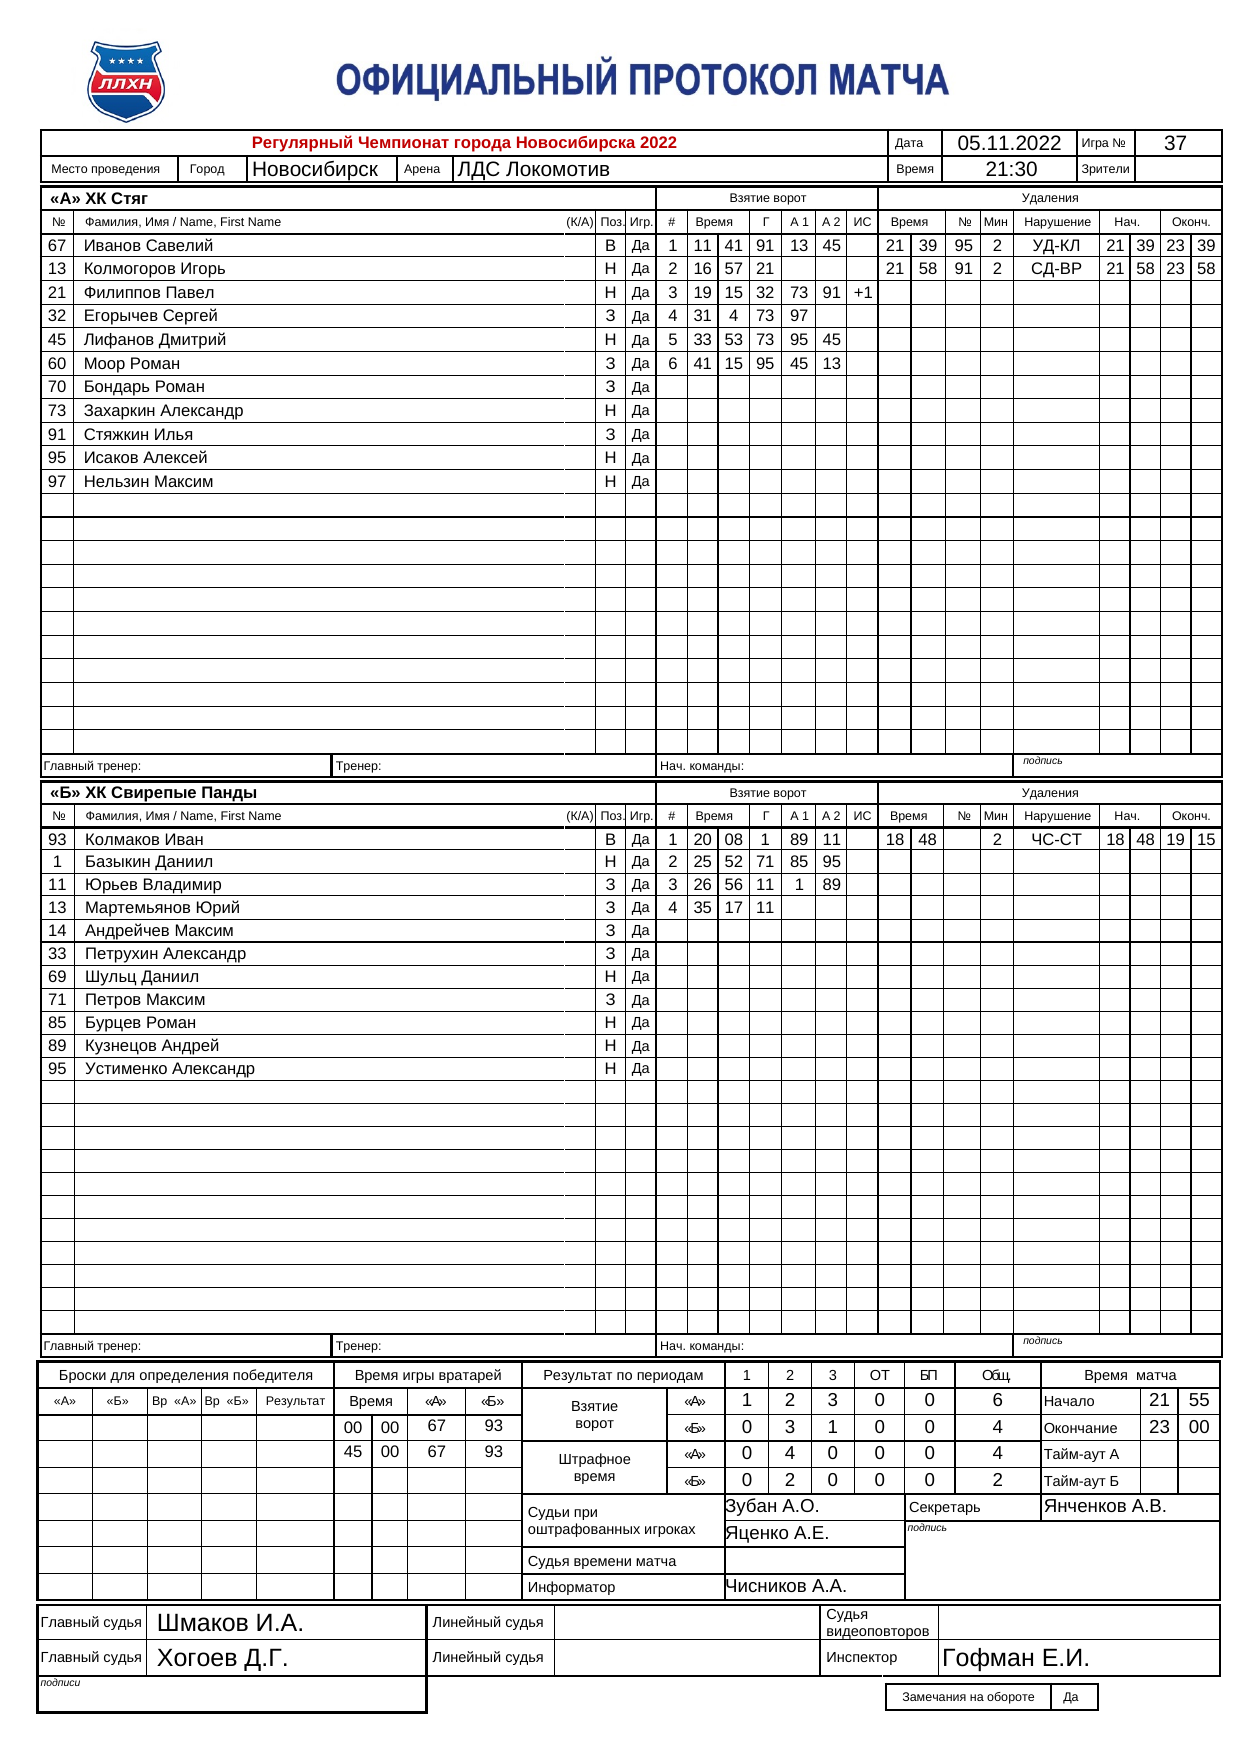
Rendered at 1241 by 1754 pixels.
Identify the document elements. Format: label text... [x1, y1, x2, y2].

table_cell [719, 1242, 749, 1264]
table_cell [596, 1196, 625, 1218]
table_cell [944, 1311, 980, 1333]
table_cell [847, 1242, 877, 1264]
table_cell [879, 1081, 910, 1103]
table_cell [816, 659, 846, 682]
table_cell [1131, 1150, 1160, 1172]
table_cell [565, 470, 595, 493]
table_cell [42, 730, 73, 753]
table_cell [74, 683, 564, 706]
table_cell 41 [688, 352, 717, 374]
table_cell [847, 612, 877, 634]
table_cell [1100, 730, 1129, 753]
table_cell [1100, 1196, 1129, 1218]
table_cell [1192, 352, 1221, 374]
table_cell [657, 541, 687, 564]
table_cell [565, 1265, 595, 1287]
table_cell 95 [816, 850, 846, 872]
table_cell [981, 612, 1013, 634]
table_cell Зрители [1078, 157, 1134, 181]
table_cell [816, 1150, 846, 1172]
table_cell [688, 1150, 717, 1172]
table_cell [596, 494, 625, 516]
table_cell [879, 1173, 910, 1195]
table_cell [1131, 494, 1160, 516]
table_cell [596, 1242, 625, 1264]
table_cell (К/А) [565, 805, 595, 826]
table_cell Мин [981, 211, 1013, 233]
table_cell Тайм-аут А [1042, 1441, 1140, 1467]
table_cell 93 [42, 829, 74, 849]
table_cell [912, 541, 945, 564]
table_cell [1014, 1242, 1099, 1264]
table_cell [1192, 423, 1221, 445]
table_cell 39 [1131, 235, 1160, 256]
table_cell [1014, 281, 1099, 303]
table_cell 14 [42, 920, 74, 941]
table_cell 25 [688, 850, 717, 872]
table_cell [912, 352, 945, 374]
table_cell [879, 989, 910, 1011]
table_cell 0 [812, 1468, 854, 1493]
table_cell Да [626, 305, 655, 327]
table_cell [1161, 966, 1190, 987]
table_cell [1014, 1265, 1099, 1287]
table_cell [1014, 588, 1099, 611]
table_cell [688, 446, 717, 469]
table_cell [1192, 281, 1221, 303]
table_cell Юрьев Владимир [75, 874, 564, 895]
table_cell [912, 683, 945, 706]
table_cell 21 [879, 257, 910, 280]
table_header Замечания на обороте [887, 1685, 1050, 1709]
table_cell [565, 446, 595, 469]
table_cell [626, 1288, 655, 1310]
table_cell [879, 659, 910, 682]
table_cell [42, 1311, 74, 1333]
table_cell [565, 636, 595, 658]
table_cell Да [626, 376, 655, 398]
table_cell [75, 1081, 564, 1103]
table_cell [816, 989, 846, 1011]
table_cell [466, 1494, 521, 1520]
table_cell [1131, 446, 1160, 469]
table_cell [847, 1012, 877, 1033]
table_cell +1 [847, 281, 877, 303]
table_cell [782, 494, 815, 516]
table_cell [719, 707, 749, 729]
table_cell [944, 1242, 980, 1264]
table_cell [688, 920, 717, 941]
table_cell [981, 399, 1013, 422]
table_cell [1014, 636, 1099, 658]
table_header «А» ХК Стяг [42, 188, 655, 209]
table_cell [816, 920, 846, 941]
table_cell [596, 612, 625, 634]
table_cell [912, 1058, 943, 1079]
table_cell 4 [657, 305, 687, 327]
table_cell Г [750, 211, 781, 233]
table_cell Место проведения [42, 157, 177, 181]
table_cell Моор Роман [74, 352, 564, 374]
table_cell [912, 1311, 943, 1333]
table_cell 45 [335, 1441, 371, 1467]
table_cell [657, 423, 687, 445]
table_cell [565, 588, 595, 611]
table_cell [816, 1058, 846, 1079]
table_cell [626, 494, 655, 516]
table_cell [1192, 1104, 1221, 1126]
table_cell 3 [657, 874, 687, 895]
table_cell [1100, 446, 1129, 469]
table_cell [879, 1150, 910, 1172]
table_cell [1161, 1127, 1190, 1149]
table_cell [847, 683, 877, 706]
table_header Удаления [879, 783, 1221, 803]
table_cell [981, 1196, 1013, 1218]
table_cell [719, 659, 749, 682]
table_cell [1161, 352, 1190, 374]
table_cell [847, 1196, 877, 1218]
table_cell [879, 850, 910, 872]
table_cell Да [626, 989, 655, 1011]
table_cell Поз. [596, 805, 625, 826]
table_cell [1192, 1058, 1221, 1079]
table_cell 69 [42, 966, 74, 987]
table_cell [1014, 920, 1099, 941]
table_cell [688, 1196, 717, 1218]
table_cell [1100, 1081, 1129, 1103]
table_cell [1161, 494, 1190, 516]
table_cell 73 [42, 399, 73, 422]
table_cell 33 [688, 328, 717, 351]
table_cell [1161, 707, 1190, 729]
table_cell [565, 707, 595, 729]
table_cell [565, 1058, 595, 1079]
table_cell [1192, 850, 1221, 872]
table_cell [1192, 874, 1221, 895]
table_cell [1131, 943, 1160, 964]
table_cell [816, 707, 846, 729]
table_cell 1 [42, 850, 74, 872]
table_cell Н [596, 966, 625, 987]
table_cell [1014, 896, 1099, 918]
table_cell [1014, 518, 1099, 540]
table_cell [688, 707, 717, 729]
table_cell 2 [657, 850, 687, 872]
table_cell 73 [782, 281, 815, 303]
table_cell [688, 659, 717, 682]
table_cell [596, 1288, 625, 1310]
table_cell [74, 659, 564, 682]
table_cell [782, 920, 815, 941]
table_cell [750, 1196, 781, 1218]
table_cell [688, 730, 717, 753]
table_cell [1161, 328, 1190, 351]
table_cell Время [879, 211, 945, 233]
table_cell [816, 257, 846, 280]
table_cell [335, 1494, 371, 1520]
table_cell Оконч. [1161, 211, 1221, 233]
table_cell [782, 1265, 815, 1287]
table_cell [688, 541, 717, 564]
table_cell Бурцев Роман [75, 1012, 564, 1033]
table_cell [688, 943, 717, 964]
table_cell [657, 1173, 687, 1195]
table_cell [750, 1288, 781, 1310]
table_cell 20 [688, 829, 717, 849]
table_cell Захаркин Александр [74, 399, 564, 422]
table_cell [202, 1521, 256, 1546]
table_cell [816, 588, 846, 611]
table_header БП [905, 1363, 954, 1387]
table_cell [657, 1150, 687, 1172]
table_cell [42, 659, 73, 682]
table_cell [946, 588, 980, 611]
table_cell [93, 1494, 147, 1520]
table_cell Иванов Савелий [74, 235, 564, 256]
table_cell 0 [905, 1389, 954, 1413]
table_cell 13 [782, 235, 815, 256]
table_cell [1100, 966, 1129, 987]
table_cell 32 [750, 281, 781, 303]
table_cell [847, 1150, 877, 1172]
table_cell 13 [816, 352, 846, 374]
table_cell [782, 707, 815, 729]
table_cell [1131, 612, 1160, 634]
table_cell [1192, 1150, 1221, 1172]
table_cell [847, 328, 877, 351]
table_cell Судья видеоповторов [821, 1606, 938, 1639]
table_cell [1131, 683, 1160, 706]
table_cell [719, 423, 749, 445]
table_cell [626, 1242, 655, 1264]
table_cell [1161, 565, 1190, 587]
table_cell [816, 612, 846, 634]
table_cell [816, 1242, 846, 1264]
table_cell [981, 1081, 1013, 1103]
table_cell [912, 1196, 943, 1218]
table_cell [565, 1035, 595, 1057]
table_cell [1014, 446, 1099, 469]
table_cell 18 [879, 829, 910, 849]
table_cell «Б » [466, 1389, 521, 1413]
table_header Результат по периодам [523, 1363, 724, 1387]
table_cell [1014, 1081, 1099, 1103]
table_cell [879, 707, 910, 729]
table_cell [719, 494, 749, 516]
table_cell [1161, 1104, 1190, 1126]
table_cell [879, 1288, 910, 1310]
table_cell [750, 1219, 781, 1241]
table_cell [981, 1058, 1013, 1079]
table_cell [912, 1242, 943, 1264]
table_cell [847, 399, 877, 422]
table_cell [816, 446, 846, 469]
table_cell [596, 1219, 625, 1241]
table_cell [202, 1547, 256, 1573]
table_cell [93, 1416, 147, 1440]
table_cell [596, 518, 625, 540]
table_cell [565, 1311, 595, 1333]
table_cell [1100, 1311, 1129, 1333]
table_cell [657, 1265, 687, 1287]
table_cell [42, 1104, 74, 1126]
table_cell Линейный судья [428, 1606, 554, 1639]
table_cell [847, 943, 877, 964]
table_cell [1161, 1035, 1190, 1057]
table_cell [565, 1127, 595, 1149]
table_cell Нельзин Максим [74, 470, 564, 493]
table_cell [719, 989, 749, 1011]
table_cell [879, 470, 910, 493]
table_header Общ. [956, 1363, 1040, 1387]
table_cell [626, 683, 655, 706]
table_cell [912, 1173, 943, 1195]
table_cell [1192, 399, 1221, 422]
table_cell [657, 1058, 687, 1079]
table_cell [1161, 659, 1190, 682]
table_cell 00 [1179, 1415, 1219, 1440]
table_cell [847, 730, 877, 753]
table_cell [1100, 281, 1129, 303]
table_cell 4 [956, 1442, 1040, 1467]
table_cell [750, 1104, 781, 1126]
table_cell Взятие ворот [523, 1389, 666, 1440]
table_cell [912, 1265, 943, 1287]
table_cell [1131, 1081, 1160, 1103]
table_cell [657, 1127, 687, 1149]
table_cell [1192, 636, 1221, 658]
table_cell [946, 707, 980, 729]
table_cell [719, 730, 749, 753]
table_cell [1100, 376, 1129, 398]
table_cell [719, 683, 749, 706]
table_cell [75, 1173, 564, 1195]
table_cell Колмаков Иван [75, 829, 564, 849]
table_cell [688, 966, 717, 987]
table_cell [981, 541, 1013, 564]
table_cell [565, 874, 595, 895]
table_cell [1014, 1150, 1099, 1172]
table_cell 0 [855, 1442, 904, 1467]
table_cell [847, 966, 877, 987]
table_cell [1192, 1012, 1221, 1033]
table_cell [1192, 446, 1221, 469]
table_cell [981, 352, 1013, 374]
table_cell [1192, 966, 1221, 987]
table_cell [596, 636, 625, 658]
table_cell [565, 1081, 595, 1103]
table_cell 0 [905, 1442, 954, 1467]
table_cell [879, 518, 910, 540]
table_cell 0 [905, 1468, 954, 1493]
table_cell [750, 1242, 781, 1264]
table_cell [946, 683, 980, 706]
table_cell 0 [855, 1415, 904, 1440]
table_cell [879, 541, 910, 564]
table_cell 2 [981, 235, 1013, 256]
table_cell [847, 518, 877, 540]
table_cell [373, 1574, 407, 1599]
table_cell Да [626, 1058, 655, 1079]
table_cell [1136, 157, 1221, 181]
table_cell [1161, 1150, 1190, 1172]
table_cell Андрейчев Максим [75, 920, 564, 941]
table_cell [847, 896, 877, 918]
table_cell [816, 1196, 846, 1218]
table_cell [1161, 588, 1190, 611]
table_cell [782, 399, 815, 422]
table_cell Нач. команды: [657, 1335, 1012, 1356]
table_cell [944, 896, 980, 918]
table_cell 58 [912, 257, 945, 280]
table_cell [912, 850, 943, 872]
table_cell [750, 470, 781, 493]
table_cell [565, 896, 595, 918]
table_cell 21 [1100, 235, 1129, 256]
table_cell [75, 1150, 564, 1172]
table_cell [816, 470, 846, 493]
table_cell [1131, 565, 1160, 587]
table_cell [1100, 588, 1129, 611]
table_cell [1161, 730, 1190, 753]
table_cell [879, 1035, 910, 1057]
table_cell Хогоев Д.Г. [147, 1640, 425, 1675]
table_cell [596, 683, 625, 706]
table_cell [688, 1242, 717, 1264]
table_cell [1179, 1441, 1219, 1467]
table_cell [1100, 565, 1129, 587]
table_cell Тренер: [333, 755, 655, 776]
table_cell [981, 874, 1013, 895]
table_cell [1100, 1219, 1129, 1241]
table_cell [1161, 1081, 1190, 1103]
table_cell [847, 989, 877, 1011]
table_cell Арена [398, 157, 452, 181]
table_cell [719, 636, 749, 658]
table_cell [719, 1265, 749, 1287]
table_cell [1014, 1219, 1099, 1241]
table_cell № [42, 805, 74, 826]
table_cell [596, 1311, 625, 1333]
table_cell [719, 541, 749, 564]
table_cell [782, 1196, 815, 1218]
table_cell [782, 1058, 815, 1079]
table_cell [981, 518, 1013, 540]
table_cell [912, 565, 945, 587]
table_cell Да [626, 281, 655, 303]
table_cell [912, 423, 945, 445]
table_cell [1099, 1682, 1220, 1711]
table_cell [944, 1058, 980, 1079]
table_cell Н [596, 257, 625, 280]
table_cell [1131, 281, 1160, 303]
table_cell [816, 1035, 846, 1057]
table_cell 97 [42, 470, 73, 493]
table_cell [565, 966, 595, 987]
table_cell [1014, 683, 1099, 706]
table_cell [565, 829, 595, 849]
table_cell З [596, 874, 625, 895]
table_cell [1161, 518, 1190, 540]
table_cell [373, 1547, 407, 1573]
table_cell 3 [657, 281, 687, 303]
table_cell [688, 989, 717, 1011]
table_cell [1100, 1242, 1129, 1264]
table_cell [626, 1219, 655, 1241]
table_cell [912, 399, 945, 422]
table_header Удаления [879, 188, 1221, 209]
table_cell [1131, 1219, 1160, 1241]
table_cell 55 [1179, 1389, 1219, 1413]
table_cell [782, 565, 815, 587]
table_cell [816, 565, 846, 587]
table_cell 93 [466, 1416, 521, 1440]
table_cell [1192, 1311, 1221, 1333]
table_header Да [1052, 1685, 1097, 1709]
table_cell [1192, 730, 1221, 753]
table_cell [1161, 305, 1190, 327]
table_cell [879, 1058, 910, 1079]
table_cell [1192, 943, 1221, 964]
table_cell [1014, 1035, 1099, 1057]
table_cell 1 [782, 874, 815, 895]
table_cell Нач. [1100, 805, 1160, 826]
table_cell Н [596, 470, 625, 493]
table_cell [626, 612, 655, 634]
table_cell Н [596, 281, 625, 303]
table_cell [847, 541, 877, 564]
table_cell [657, 1288, 687, 1310]
table_cell [816, 730, 846, 753]
table_cell [1014, 305, 1099, 327]
table_cell [74, 541, 564, 564]
table_cell Окончание [1042, 1415, 1140, 1440]
table_cell [1014, 730, 1099, 753]
table_cell [626, 1196, 655, 1218]
table_cell [847, 565, 877, 587]
table_cell 73 [750, 328, 781, 351]
table_cell Судьи при оштрафованных игроках [523, 1495, 724, 1546]
table_cell [1100, 494, 1129, 516]
table_cell [816, 1288, 846, 1310]
table_cell [847, 636, 877, 658]
table_cell Филиппов Павел [74, 281, 564, 303]
table_cell [373, 1468, 407, 1493]
table_cell 6 [657, 352, 687, 374]
table_cell [148, 1494, 201, 1520]
table_cell УД-КЛ [1014, 235, 1099, 256]
table_cell [719, 1058, 749, 1079]
table_cell [626, 1150, 655, 1172]
table_cell [657, 636, 687, 658]
table_cell [782, 683, 815, 706]
table_cell [93, 1547, 147, 1573]
table_cell [1161, 1242, 1190, 1264]
table_cell [42, 1081, 74, 1103]
table_cell [1179, 1468, 1219, 1493]
table_cell [1161, 989, 1190, 1011]
table_cell «Б» [93, 1389, 147, 1413]
table_cell [1192, 328, 1221, 351]
table_cell 33 [42, 943, 74, 964]
table_cell [565, 1150, 595, 1172]
table_cell [879, 1127, 910, 1149]
table_cell [1192, 1035, 1221, 1057]
table_cell [657, 470, 687, 493]
table_cell [74, 707, 564, 729]
table_cell [912, 1150, 943, 1172]
table_cell № [944, 805, 980, 826]
table_cell [657, 494, 687, 516]
table_cell [657, 707, 687, 729]
table_cell № [946, 211, 980, 233]
table_cell [565, 659, 595, 682]
table_cell [816, 399, 846, 422]
table_cell Да [626, 235, 655, 256]
table_cell [1100, 1058, 1129, 1079]
table_cell 95 [42, 1058, 74, 1079]
table_cell [879, 446, 910, 469]
table_cell [750, 1173, 781, 1195]
table_cell [42, 1127, 74, 1149]
table_cell [202, 1416, 256, 1440]
table_cell [74, 636, 564, 658]
table_cell [912, 707, 945, 729]
table_cell [1131, 1265, 1160, 1287]
table_cell Да [626, 1035, 655, 1057]
table_cell 00 [373, 1416, 407, 1440]
table_cell [42, 518, 73, 540]
table_cell [657, 1311, 687, 1333]
table_cell [719, 1173, 749, 1195]
table_cell [879, 1242, 910, 1264]
table_cell [879, 1196, 910, 1218]
table_cell [1192, 920, 1221, 941]
table_cell [1014, 943, 1099, 964]
table_cell [42, 1288, 74, 1310]
table_cell [847, 588, 877, 611]
table_cell [847, 1104, 877, 1126]
table_cell [944, 966, 980, 987]
table_cell [74, 730, 564, 753]
table_cell [1131, 850, 1160, 872]
table_cell Бондарь Роман [74, 376, 564, 398]
table_cell [408, 1547, 465, 1573]
table_cell [816, 1081, 846, 1103]
table_cell [39, 1441, 92, 1467]
table_cell [981, 470, 1013, 493]
table_cell Шмаков И.А. [147, 1606, 425, 1639]
table_cell Вр «Б» [202, 1389, 256, 1413]
table_cell [1014, 352, 1099, 374]
table_cell [74, 494, 564, 516]
table_cell [626, 636, 655, 658]
table_cell Н [596, 1058, 625, 1079]
table_header 2 [769, 1363, 811, 1387]
table_cell Вр «А» [148, 1389, 201, 1413]
table_cell [847, 494, 877, 516]
table_cell [1192, 1265, 1221, 1287]
table_cell [148, 1547, 201, 1573]
table_cell [981, 943, 1013, 964]
table_cell [912, 659, 945, 682]
table_cell [847, 829, 877, 849]
table_cell [981, 1150, 1013, 1172]
table_cell [626, 707, 655, 729]
table_cell [847, 470, 877, 493]
table_cell [1192, 1173, 1221, 1195]
table_cell [688, 470, 717, 493]
table_cell [719, 470, 749, 493]
table_cell [626, 1081, 655, 1103]
table_cell [750, 518, 781, 540]
table_cell [257, 1441, 333, 1467]
table_header Время игры вратарей [335, 1363, 521, 1387]
table_cell [1161, 281, 1190, 303]
table_cell 1 [812, 1415, 854, 1440]
table_cell Результат [257, 1389, 333, 1413]
table_cell [688, 565, 717, 587]
table_cell подписи [39, 1677, 425, 1711]
table_cell [74, 612, 564, 634]
table_cell [847, 1173, 877, 1195]
table_cell [981, 1012, 1013, 1033]
table_cell подпись [906, 1522, 1219, 1599]
table_cell [1014, 1012, 1099, 1033]
table_cell [750, 446, 781, 469]
table_cell [719, 1035, 749, 1057]
table_cell [565, 1242, 595, 1264]
table_cell [626, 659, 655, 682]
table_cell [981, 565, 1013, 587]
table_cell [981, 446, 1013, 469]
table_cell [981, 896, 1013, 918]
table_cell [1100, 305, 1129, 327]
table_cell Поз. [596, 211, 625, 233]
table_cell Базыкин Даниил [75, 850, 564, 872]
table_cell [912, 1104, 943, 1126]
table_cell [879, 896, 910, 918]
table_cell Да [626, 874, 655, 895]
table_cell [912, 1219, 943, 1241]
table_cell 32 [42, 305, 73, 327]
table_cell 11 [816, 829, 846, 849]
table_cell 19 [688, 281, 717, 303]
table_header Игра № [1078, 131, 1134, 155]
table_cell Колмогоров Игорь [74, 257, 564, 280]
table_cell [981, 850, 1013, 872]
table_cell 21 [1100, 257, 1129, 280]
table_cell [750, 730, 781, 753]
table_cell [816, 1173, 846, 1195]
table_cell [688, 588, 717, 611]
table_cell [981, 659, 1013, 682]
table_cell [912, 966, 943, 987]
table_cell [1100, 874, 1129, 895]
table_cell [1131, 1196, 1160, 1218]
table_cell [816, 966, 846, 987]
table_cell [626, 588, 655, 611]
table_cell [981, 1242, 1013, 1264]
table_cell 23 [1141, 1415, 1177, 1440]
table_cell СД-ВР [1014, 257, 1099, 280]
table_cell [847, 850, 877, 872]
table_cell [1192, 989, 1221, 1011]
table_cell [883, 1677, 1220, 1681]
table_cell [335, 1468, 371, 1493]
table_cell [257, 1494, 333, 1520]
table_cell [981, 281, 1013, 303]
table_header 05.11.2022 [943, 131, 1076, 155]
table_cell Время [688, 805, 749, 826]
table_header 1 [726, 1363, 768, 1387]
table_cell [1141, 1468, 1177, 1493]
table_cell [719, 920, 749, 941]
table_cell 1 [750, 829, 781, 849]
table_cell 2 [769, 1468, 811, 1493]
table_cell 57 [719, 257, 749, 280]
table_cell [596, 707, 625, 729]
table_cell А 1 [782, 805, 815, 826]
table_cell 56 [719, 874, 749, 895]
table_header Взятие ворот [657, 188, 877, 209]
table_cell [93, 1574, 147, 1599]
table_cell [555, 1640, 819, 1675]
table_cell 21:30 [943, 157, 1076, 181]
table_cell [1131, 1242, 1160, 1264]
table_cell подпись [1014, 1335, 1221, 1356]
table_cell [657, 612, 687, 634]
table_cell 4 [657, 896, 687, 918]
table_cell 00 [373, 1441, 407, 1467]
table_cell [782, 1012, 815, 1033]
table_cell [946, 659, 980, 682]
table_cell [946, 565, 980, 587]
table_cell [1100, 1012, 1129, 1033]
table_cell Главный тренер: [42, 1335, 330, 1356]
table_cell [565, 683, 595, 706]
table_cell [1161, 1196, 1190, 1218]
table_cell 0 [855, 1468, 904, 1493]
table_cell [626, 541, 655, 564]
table_cell 26 [688, 874, 717, 895]
table_cell [42, 1242, 74, 1264]
table_cell [626, 1173, 655, 1195]
table_cell [688, 1058, 717, 1079]
table_cell 67 [408, 1441, 465, 1467]
table_cell 2 [956, 1468, 1040, 1493]
table_cell [75, 1288, 564, 1310]
table_cell [42, 1150, 74, 1172]
table_header Взятие ворот [657, 783, 877, 803]
table_cell [42, 683, 73, 706]
table_cell [782, 966, 815, 987]
table_cell [42, 612, 73, 634]
table_cell [565, 541, 595, 564]
table_cell [373, 1521, 407, 1546]
table_cell [946, 518, 980, 540]
table_cell 45 [42, 328, 73, 351]
table_cell [1131, 730, 1160, 753]
table_cell 23 [1161, 257, 1190, 280]
table_cell [816, 541, 846, 564]
table_cell [408, 1468, 465, 1493]
table_cell [944, 1173, 980, 1195]
table_cell [946, 730, 980, 753]
table_cell [912, 470, 945, 493]
table_cell [944, 1196, 980, 1218]
table_cell [565, 328, 595, 351]
table_cell Игр. [626, 211, 655, 233]
table_cell Секретарь [906, 1495, 1040, 1520]
table_cell 70 [42, 376, 73, 398]
table_cell [946, 446, 980, 469]
table_cell [981, 1104, 1013, 1126]
table_cell [1014, 494, 1099, 516]
table_cell 85 [42, 1012, 74, 1033]
table_cell [946, 423, 980, 445]
table_cell [1100, 707, 1129, 729]
table_cell [657, 1081, 687, 1103]
table_cell [847, 659, 877, 682]
table_cell [944, 1219, 980, 1241]
table_cell Мин [981, 805, 1013, 826]
table_cell Да [626, 829, 655, 849]
table_cell [944, 874, 980, 895]
table_cell [688, 683, 717, 706]
table_cell [202, 1441, 256, 1467]
table_cell 08 [719, 829, 749, 849]
table_cell [39, 1494, 92, 1520]
table_cell [1161, 896, 1190, 918]
table_cell Тайм-аут Б [1042, 1468, 1140, 1493]
table_cell Время [889, 157, 941, 181]
table_cell [1014, 328, 1099, 351]
table_cell [981, 989, 1013, 1011]
table_cell [657, 376, 687, 398]
table_cell [944, 850, 980, 872]
table_cell [1014, 376, 1099, 398]
table_cell [719, 943, 749, 964]
table_cell Н [596, 446, 625, 469]
table_cell [257, 1574, 333, 1599]
table_cell 21 [1141, 1389, 1177, 1413]
table_cell Чисников А.А. [726, 1575, 904, 1599]
table_cell [148, 1521, 201, 1546]
table_cell [944, 943, 980, 964]
table_cell [408, 1494, 465, 1520]
table_cell 00 [335, 1416, 371, 1440]
table_cell [75, 1104, 564, 1126]
table_cell # [657, 211, 687, 233]
table_cell [1192, 494, 1221, 516]
table_cell [750, 494, 781, 516]
table_cell [782, 612, 815, 634]
table_cell [39, 1574, 92, 1599]
table_cell [1192, 1242, 1221, 1264]
table_cell [202, 1494, 256, 1520]
table_cell 13 [42, 257, 73, 280]
table_cell 39 [1192, 235, 1221, 256]
table_cell [93, 1468, 147, 1493]
table_cell [555, 1606, 819, 1639]
table_cell З [596, 943, 625, 964]
table_cell [719, 1288, 749, 1310]
table_cell [1100, 1150, 1129, 1172]
table_cell [847, 1219, 877, 1241]
table_cell Город [179, 157, 246, 181]
table_cell [847, 305, 877, 327]
table_cell [1100, 1173, 1129, 1195]
table_cell [39, 1547, 92, 1573]
table_cell Устименко Александр [75, 1058, 564, 1079]
table_cell [912, 588, 945, 611]
table_cell [782, 943, 815, 964]
table_cell 17 [719, 896, 749, 918]
table_cell [782, 636, 815, 658]
table_cell [1100, 541, 1129, 564]
table_cell [1131, 874, 1160, 895]
table_cell [1014, 423, 1099, 445]
table_cell «А» [668, 1442, 724, 1467]
table_cell 89 [782, 829, 815, 849]
table_cell [1131, 896, 1160, 918]
table_cell [1100, 920, 1129, 941]
table_cell В [596, 829, 625, 849]
table_header Дата [889, 131, 941, 155]
table_cell 16 [688, 257, 717, 280]
table_cell Да [626, 943, 655, 964]
table_cell [466, 1521, 521, 1546]
table_cell Да [626, 446, 655, 469]
table_cell [335, 1574, 371, 1599]
table_cell [688, 494, 717, 516]
table_cell [750, 683, 781, 706]
table_cell [1100, 683, 1129, 706]
table_cell [1161, 1058, 1190, 1079]
table_cell 89 [42, 1035, 74, 1057]
table_cell Зубан А.О. [726, 1495, 904, 1520]
table_cell 71 [750, 850, 781, 872]
table_cell [657, 1035, 687, 1057]
table_cell № [42, 211, 73, 233]
table_cell [719, 588, 749, 611]
table_cell [626, 1127, 655, 1149]
table_cell [626, 730, 655, 753]
table_cell 18 [1100, 829, 1129, 849]
table_cell 97 [782, 305, 815, 327]
table_cell [912, 446, 945, 469]
table_cell [657, 989, 687, 1011]
table_cell [981, 494, 1013, 516]
table_cell [1192, 541, 1221, 564]
table_cell [944, 1081, 980, 1103]
table_cell [981, 376, 1013, 398]
table_cell [782, 1104, 815, 1126]
table_cell 45 [816, 235, 846, 256]
table_cell [688, 1265, 717, 1287]
table_cell [1131, 399, 1160, 422]
table_cell [879, 328, 910, 351]
table_cell [1014, 399, 1099, 422]
table_cell 39 [912, 235, 945, 256]
table_cell [202, 1574, 256, 1599]
table_cell 48 [912, 829, 943, 849]
table_cell [1131, 588, 1160, 611]
table_cell Штрафное время [523, 1442, 666, 1493]
table_cell [75, 1219, 564, 1241]
table_cell [1131, 659, 1160, 682]
table_cell Начало [1042, 1389, 1140, 1413]
table_cell 21 [42, 281, 73, 303]
table_cell [946, 376, 980, 398]
table_cell [981, 683, 1013, 706]
table_cell [1100, 1104, 1129, 1126]
table_cell [42, 565, 73, 587]
table_cell [688, 1127, 717, 1149]
table_cell [912, 305, 945, 327]
table_cell [912, 1127, 943, 1149]
table_cell Да [626, 1012, 655, 1033]
table_cell [750, 1265, 781, 1287]
table_cell [688, 1104, 717, 1126]
table_cell [42, 1196, 74, 1218]
table_cell 15 [1192, 829, 1221, 849]
table_cell [1100, 1288, 1129, 1310]
table_cell Яценко А.Е. [726, 1521, 904, 1546]
table_cell [1161, 636, 1190, 658]
table_cell [719, 612, 749, 634]
table_cell В [596, 235, 625, 256]
table_cell Оконч. [1161, 805, 1221, 826]
table_cell [565, 281, 595, 303]
table_cell [816, 1219, 846, 1241]
table_cell [1161, 1173, 1190, 1195]
table_cell 23 [1161, 235, 1190, 256]
table_cell Игр. [626, 805, 655, 826]
table_cell [1100, 943, 1129, 964]
table_cell [657, 1219, 687, 1241]
table_cell Гофман Е.И. [939, 1640, 1219, 1675]
table_cell [912, 1012, 943, 1033]
table_cell [688, 612, 717, 634]
table_cell [879, 588, 910, 611]
table_cell [944, 1104, 980, 1126]
table_cell [750, 636, 781, 658]
table_header Регулярный Чемпионат города Новосибирска 2022 [42, 131, 887, 155]
table_cell [1100, 470, 1129, 493]
table_cell [750, 1081, 781, 1103]
table_cell [1192, 376, 1221, 398]
table_cell [912, 328, 945, 351]
table_cell [912, 518, 945, 540]
table_cell З [596, 376, 625, 398]
table_cell [596, 1265, 625, 1287]
table_cell [782, 1219, 815, 1241]
table_cell [944, 1265, 980, 1287]
table_cell [1131, 305, 1160, 327]
table_cell [466, 1547, 521, 1573]
table_cell [847, 446, 877, 469]
table_cell [565, 1104, 595, 1126]
table_cell [657, 565, 687, 587]
table_cell [565, 1012, 595, 1033]
table_cell [879, 730, 910, 753]
table_cell [1100, 1127, 1129, 1149]
table_cell 21 [879, 235, 910, 256]
table_cell [782, 1173, 815, 1195]
table_cell [1161, 423, 1190, 445]
table_cell [1014, 1311, 1099, 1333]
table_cell [42, 1265, 74, 1287]
table_cell [1100, 328, 1129, 351]
table_cell [946, 352, 980, 374]
table_cell [626, 1265, 655, 1287]
table_cell Инспектор [821, 1640, 938, 1675]
table_cell [847, 1265, 877, 1287]
table_cell [1161, 470, 1190, 493]
table_cell [847, 376, 877, 398]
table_cell [1161, 541, 1190, 564]
table_cell [946, 399, 980, 422]
table_cell [912, 989, 943, 1011]
table_cell [1131, 1288, 1160, 1310]
table_cell [879, 423, 910, 445]
table_cell [657, 920, 687, 941]
table_cell Н [596, 850, 625, 872]
table_cell [750, 423, 781, 445]
table_cell [719, 399, 749, 422]
table_cell Фамилия, Имя / Name, First Name [74, 211, 565, 233]
table_cell [1100, 399, 1129, 422]
table_cell [782, 896, 815, 918]
table_cell [912, 943, 943, 964]
table_cell 52 [719, 850, 749, 872]
table_cell [719, 376, 749, 398]
table_cell [1131, 989, 1160, 1011]
table_cell [1192, 1288, 1221, 1310]
table_cell [879, 966, 910, 987]
table_cell [657, 943, 687, 964]
table_cell [1100, 659, 1129, 682]
table_cell [879, 874, 910, 895]
table_cell 58 [1131, 257, 1160, 280]
table_cell [879, 1311, 910, 1333]
table_cell [1161, 1219, 1190, 1241]
table_cell [847, 1127, 877, 1149]
table_cell [782, 989, 815, 1011]
table_cell [944, 1035, 980, 1057]
table_cell [657, 1012, 687, 1033]
table_cell Исаков Алексей [74, 446, 564, 469]
table_cell [912, 494, 945, 516]
table_cell [75, 1196, 564, 1218]
table_cell [1014, 850, 1099, 872]
table_cell [782, 730, 815, 753]
table_cell [816, 494, 846, 516]
table_cell [688, 1288, 717, 1310]
table_cell [912, 281, 945, 303]
table_cell [148, 1416, 201, 1440]
table_cell [1161, 1012, 1190, 1033]
table_cell [879, 565, 910, 587]
table_cell [1131, 541, 1160, 564]
table_cell [847, 1058, 877, 1079]
table_cell [1161, 943, 1190, 964]
table_cell [847, 257, 877, 280]
table_cell [879, 399, 910, 422]
table_cell 11 [688, 235, 717, 256]
table_cell [946, 612, 980, 634]
table_cell [750, 707, 781, 729]
table_cell [657, 588, 687, 611]
table_cell [1192, 470, 1221, 493]
table_cell [688, 1035, 717, 1057]
table_cell 0 [726, 1415, 768, 1440]
table_cell [1192, 565, 1221, 587]
table_cell [750, 1311, 781, 1333]
table_cell [42, 541, 73, 564]
table_cell [565, 943, 595, 964]
table_cell Линейный судья [428, 1640, 554, 1675]
table_cell [1131, 328, 1160, 351]
table_cell [719, 446, 749, 469]
table_cell [847, 1081, 877, 1103]
table_cell Нач. [1100, 211, 1160, 233]
table_header 3 [812, 1363, 854, 1387]
table_cell [565, 612, 595, 634]
table_cell Да [626, 470, 655, 493]
table_cell [1161, 612, 1190, 634]
table_cell З [596, 352, 625, 374]
table_cell [1131, 920, 1160, 941]
table_cell З [596, 989, 625, 1011]
table_cell [74, 518, 564, 540]
table_header Время матча [1042, 1363, 1219, 1387]
table_cell [946, 281, 980, 303]
table_cell [688, 636, 717, 658]
table_cell 95 [782, 328, 815, 351]
table_cell [93, 1521, 147, 1546]
table_cell [782, 518, 815, 540]
table_cell [565, 989, 595, 1011]
table_cell [1100, 352, 1129, 374]
table_cell 2 [769, 1389, 811, 1413]
table_cell [726, 1548, 904, 1573]
table_cell [688, 1311, 717, 1333]
table_cell [944, 989, 980, 1011]
table_cell [565, 494, 595, 516]
table_cell [719, 1104, 749, 1126]
table_cell 19 [1161, 829, 1190, 849]
table_cell 58 [1192, 257, 1221, 280]
table_cell [1131, 966, 1160, 987]
table_cell [1014, 612, 1099, 634]
table_cell [912, 730, 945, 753]
table_cell [1100, 850, 1129, 872]
table_cell 45 [782, 352, 815, 374]
table_cell [335, 1521, 371, 1546]
table_cell [1192, 1081, 1221, 1103]
table_cell 2 [981, 829, 1013, 849]
table_cell [782, 1127, 815, 1149]
table_cell 13 [42, 896, 74, 918]
table_cell [39, 1416, 92, 1440]
table_header ОТ [855, 1363, 904, 1387]
table_cell А 2 [816, 211, 846, 233]
table_cell [1014, 470, 1099, 493]
table_cell [596, 1081, 625, 1103]
table_cell 1 [726, 1389, 768, 1413]
table_cell 95 [42, 446, 73, 469]
table_cell Главный судья [39, 1606, 146, 1639]
table_cell [373, 1494, 407, 1520]
table_cell [782, 446, 815, 469]
table_cell Да [626, 920, 655, 941]
table_header Броски для определения победителя [39, 1363, 333, 1387]
table_cell [816, 518, 846, 540]
table_cell [1131, 707, 1160, 729]
table_cell Время [879, 805, 943, 826]
table_cell 4 [769, 1442, 811, 1467]
table_cell Нарушение [1014, 211, 1099, 233]
table_cell «А» [408, 1389, 465, 1413]
table_cell [565, 399, 595, 422]
table_cell З [596, 920, 625, 941]
table_cell 91 [42, 423, 73, 445]
table_cell [750, 966, 781, 987]
table_cell 2 [657, 257, 687, 280]
table_cell 11 [750, 874, 781, 895]
table_cell [879, 494, 910, 516]
table_cell Н [596, 328, 625, 351]
table_cell [782, 659, 815, 682]
table_cell [719, 966, 749, 987]
table_cell [879, 1219, 910, 1241]
table_cell 0 [812, 1442, 854, 1467]
table_cell [816, 636, 846, 658]
table_cell [596, 659, 625, 682]
table_cell [719, 1219, 749, 1241]
table_cell (К/А) [565, 211, 595, 233]
table_cell [565, 518, 595, 540]
table_cell Петров Максим [75, 989, 564, 1011]
table_cell [657, 659, 687, 682]
table_cell Главный судья [39, 1640, 146, 1675]
table_cell [74, 588, 564, 611]
table_cell [596, 730, 625, 753]
table_cell 4 [719, 305, 749, 327]
table_cell [1100, 1035, 1129, 1057]
table_cell [688, 399, 717, 422]
table_cell [565, 305, 595, 327]
table_cell [912, 376, 945, 398]
table_cell [688, 1081, 717, 1103]
table_cell [912, 636, 945, 658]
table_cell [466, 1574, 521, 1599]
table_cell [782, 1311, 815, 1333]
table_cell [816, 943, 846, 964]
table_cell [1131, 1104, 1160, 1126]
table_cell Фамилия, Имя / Name, First Name [75, 805, 565, 826]
table_cell Да [626, 896, 655, 918]
table_cell [944, 829, 980, 849]
table_cell [816, 896, 846, 918]
table_cell З [596, 305, 625, 327]
table_cell [750, 588, 781, 611]
table_cell [688, 1219, 717, 1241]
table_cell [39, 1468, 92, 1493]
table_cell 5 [657, 328, 687, 351]
table_cell [657, 966, 687, 987]
table_cell 1 [657, 829, 687, 849]
table_cell [202, 1468, 256, 1493]
table_cell [981, 1173, 1013, 1195]
table_cell [565, 850, 595, 872]
table_cell [879, 1104, 910, 1126]
table_cell [981, 1035, 1013, 1057]
table_cell [847, 423, 877, 445]
table_cell [750, 1012, 781, 1033]
table_cell [657, 1104, 687, 1126]
table_cell [39, 1521, 92, 1546]
table_cell [719, 565, 749, 587]
table_cell 1 [657, 235, 687, 256]
table_cell [1161, 920, 1190, 941]
table_cell [912, 1288, 943, 1310]
table_cell [816, 1265, 846, 1287]
table_cell 48 [1131, 829, 1160, 849]
table_cell [626, 518, 655, 540]
table_cell Главный тренер: [42, 755, 330, 776]
table_cell [74, 565, 564, 587]
table_cell [75, 1311, 564, 1333]
table_cell «А» [39, 1389, 92, 1413]
table_cell [75, 1265, 564, 1287]
table_cell [879, 352, 910, 374]
table_cell А 1 [782, 211, 815, 233]
table_cell [719, 1081, 749, 1103]
table_cell [981, 707, 1013, 729]
table_cell 71 [42, 989, 74, 1011]
table_cell [42, 588, 73, 611]
table_cell [1100, 423, 1129, 445]
table_cell 35 [688, 896, 717, 918]
table_cell [719, 1196, 749, 1218]
table_cell 95 [750, 352, 781, 374]
table_cell З [596, 423, 625, 445]
table_cell [657, 399, 687, 422]
table_cell [981, 1219, 1013, 1241]
table_cell [719, 1311, 749, 1333]
table_cell [981, 305, 1013, 327]
table_cell [1014, 1288, 1099, 1310]
table_header «Б» ХК Свирепые Панды [42, 783, 655, 803]
table_cell [1131, 1173, 1160, 1195]
table_cell [408, 1574, 465, 1599]
table_cell [981, 423, 1013, 445]
table_cell [688, 1012, 717, 1033]
table_cell [847, 1288, 877, 1310]
table_cell [879, 305, 910, 327]
table_cell [981, 966, 1013, 987]
table_cell 0 [905, 1415, 954, 1440]
table_cell Да [626, 423, 655, 445]
table_cell Время [688, 211, 749, 233]
table_cell [42, 707, 73, 729]
table_cell 91 [946, 257, 980, 280]
table_cell [981, 920, 1013, 941]
table_cell [42, 1219, 74, 1241]
table_cell [565, 257, 595, 280]
table_cell Да [626, 399, 655, 422]
table_cell [912, 896, 943, 918]
table_cell 3 [769, 1415, 811, 1440]
table_cell [816, 376, 846, 398]
table_cell [981, 1311, 1013, 1333]
table_cell [596, 1173, 625, 1195]
table_cell 4 [956, 1415, 1040, 1440]
table_cell 0 [726, 1442, 768, 1467]
table_cell 45 [816, 328, 846, 351]
table_cell Время [335, 1389, 407, 1413]
table_cell [565, 730, 595, 753]
table_cell [1100, 612, 1129, 634]
table_cell 85 [782, 850, 815, 872]
table_cell [750, 541, 781, 564]
table_cell Информатор [523, 1575, 724, 1599]
table_cell 67 [408, 1416, 465, 1440]
table_cell [782, 1035, 815, 1057]
table_cell [1014, 1127, 1099, 1149]
table_cell [912, 1035, 943, 1057]
table_cell [750, 943, 781, 964]
table_cell [750, 1058, 781, 1079]
table_cell Янченков А.В. [1042, 1495, 1219, 1520]
table_cell Мартемьянов Юрий [75, 896, 564, 918]
table_cell [148, 1441, 201, 1467]
table_cell [847, 235, 877, 256]
table_cell [1161, 1288, 1190, 1310]
table_cell [596, 588, 625, 611]
table_cell [1131, 376, 1160, 398]
table_cell [657, 1242, 687, 1264]
table_cell 91 [750, 235, 781, 256]
table_cell [1192, 707, 1221, 729]
table_cell [1014, 1058, 1099, 1079]
table_cell [1131, 1035, 1160, 1057]
table_cell [912, 612, 945, 634]
table_cell [1161, 874, 1190, 895]
table_cell [719, 1012, 749, 1033]
table_cell [847, 1311, 877, 1333]
table_cell [657, 730, 687, 753]
table_cell [816, 1127, 846, 1149]
table_cell 6 [956, 1389, 1040, 1413]
table_header 37 [1136, 131, 1221, 155]
table_cell [565, 1288, 595, 1310]
table_cell [657, 518, 687, 540]
table_cell [1014, 874, 1099, 895]
table_cell [565, 565, 595, 587]
table_cell [257, 1521, 333, 1546]
table_cell 53 [719, 328, 749, 351]
table_cell [816, 423, 846, 445]
table_cell [981, 1288, 1013, 1310]
table_cell [782, 423, 815, 445]
table_cell [335, 1547, 371, 1573]
table_cell [782, 470, 815, 493]
table_cell Шульц Даниил [75, 966, 564, 987]
table_cell [657, 683, 687, 706]
table_cell «Б» [668, 1468, 724, 1493]
table_cell [148, 1468, 201, 1493]
table_cell [626, 1311, 655, 1333]
table_cell [847, 1035, 877, 1057]
table_cell [879, 683, 910, 706]
table_cell [816, 1012, 846, 1033]
table_cell [1161, 1265, 1190, 1287]
table_cell [981, 730, 1013, 753]
table_cell [816, 683, 846, 706]
table_cell [1131, 1311, 1160, 1333]
table_cell 67 [42, 235, 73, 256]
table_cell [750, 1150, 781, 1172]
table_cell [1100, 636, 1129, 658]
table_cell # [657, 805, 687, 826]
table_cell Н [596, 399, 625, 422]
table_cell [750, 376, 781, 398]
table_cell [847, 707, 877, 729]
table_cell [75, 1242, 564, 1264]
table_cell [1131, 470, 1160, 493]
table_cell [596, 1127, 625, 1149]
table_cell Да [626, 328, 655, 351]
table_cell Лифанов Дмитрий [74, 328, 564, 351]
table_cell [626, 1104, 655, 1126]
table_cell Нарушение [1014, 805, 1099, 826]
table_cell [816, 1311, 846, 1333]
table_cell [816, 1104, 846, 1126]
table_cell [847, 874, 877, 895]
table_cell [1161, 376, 1190, 398]
table_cell [1131, 1127, 1160, 1149]
table_cell [1161, 850, 1190, 872]
table_cell 89 [816, 874, 846, 895]
table_cell [879, 943, 910, 964]
table_cell [1192, 518, 1221, 540]
table_cell [912, 874, 943, 895]
table_cell [428, 1677, 882, 1711]
table_cell [596, 541, 625, 564]
table_cell Г [750, 805, 781, 826]
table_cell [688, 1173, 717, 1195]
table_cell [1161, 399, 1190, 422]
table_cell [782, 1288, 815, 1310]
table_cell ИС [847, 805, 877, 826]
table_cell [1014, 989, 1099, 1011]
picture [5, 28, 1179, 129]
table_cell [257, 1416, 333, 1440]
table_cell [626, 565, 655, 587]
table_cell [946, 636, 980, 658]
table_cell [565, 423, 595, 445]
table_cell ИС [847, 211, 877, 233]
table_cell [466, 1468, 521, 1493]
table_cell [1192, 1219, 1221, 1241]
table_cell [1141, 1441, 1177, 1467]
table_cell 15 [719, 281, 749, 303]
table_cell [981, 1127, 1013, 1149]
table_cell Да [626, 257, 655, 280]
table_cell [565, 352, 595, 374]
table_cell [1014, 1173, 1099, 1195]
table_cell Н [596, 1035, 625, 1057]
table_cell [1131, 518, 1160, 540]
table_cell А 2 [816, 805, 846, 826]
table_cell [1131, 636, 1160, 658]
table_cell [879, 1012, 910, 1033]
table_cell [944, 920, 980, 941]
table_cell 95 [946, 235, 980, 256]
table_cell [565, 1173, 595, 1195]
table_cell Да [626, 966, 655, 987]
table_cell [565, 920, 595, 941]
table_cell [946, 541, 980, 564]
table_cell [879, 281, 910, 303]
table_cell [782, 1242, 815, 1264]
table_cell [688, 376, 717, 398]
table_cell [1014, 659, 1099, 682]
table_cell 3 [812, 1389, 854, 1413]
table_cell [816, 305, 846, 327]
table_cell З [596, 896, 625, 918]
table_cell [782, 1150, 815, 1172]
table_cell [1161, 1311, 1190, 1333]
table_cell [1014, 565, 1099, 587]
table_cell [750, 989, 781, 1011]
table_cell [596, 1104, 625, 1126]
table_cell Судья времени матча [523, 1548, 724, 1573]
table_cell 60 [42, 352, 73, 374]
table_cell [657, 446, 687, 469]
table_cell Петрухин Александр [75, 943, 564, 964]
table_cell [596, 565, 625, 587]
table_cell [1014, 707, 1099, 729]
table_cell Да [626, 850, 655, 872]
table_cell 0 [855, 1389, 904, 1413]
table_cell [565, 1196, 595, 1218]
table_cell [148, 1574, 201, 1599]
table_cell Да [626, 352, 655, 374]
table_cell [750, 659, 781, 682]
table_cell [782, 588, 815, 611]
table_cell [944, 1288, 980, 1310]
table_cell [847, 920, 877, 941]
table_cell [946, 328, 980, 351]
table_cell [879, 612, 910, 634]
table_cell Стяжкин Илья [74, 423, 564, 445]
table_cell [719, 518, 749, 540]
table_cell [1100, 896, 1129, 918]
table_cell [1131, 1058, 1160, 1079]
table_cell [1192, 896, 1221, 918]
table_cell [1131, 423, 1160, 445]
table_cell [847, 352, 877, 374]
table_cell 11 [750, 896, 781, 918]
table_cell [1100, 989, 1129, 1011]
table_cell [946, 305, 980, 327]
table_cell [1131, 352, 1160, 374]
table_cell [946, 470, 980, 493]
table_cell 11 [42, 874, 74, 895]
table_cell 31 [688, 305, 717, 327]
table_cell [879, 920, 910, 941]
table_cell [42, 1173, 74, 1195]
table_cell [565, 235, 595, 256]
table_cell [688, 423, 717, 445]
table_cell [719, 1127, 749, 1149]
table_cell [981, 636, 1013, 658]
table_cell Нач. команды: [657, 755, 1012, 776]
table_cell 41 [719, 235, 749, 256]
table_cell [750, 1127, 781, 1149]
table_cell «Б» [668, 1415, 724, 1440]
table_cell [1161, 683, 1190, 706]
table_cell [782, 257, 815, 280]
table_cell [981, 1265, 1013, 1287]
table_cell 0 [726, 1468, 768, 1493]
table_cell [879, 636, 910, 658]
table_cell [879, 376, 910, 398]
table_cell [1192, 612, 1221, 634]
table_cell «А» [668, 1389, 724, 1413]
table_cell [939, 1606, 1219, 1639]
table_cell [719, 1150, 749, 1172]
table_cell [1192, 305, 1221, 327]
table_cell [565, 1219, 595, 1241]
table_cell [750, 399, 781, 422]
table_cell 2 [981, 257, 1013, 280]
table_cell [750, 920, 781, 941]
table_cell [944, 1127, 980, 1149]
table_cell [981, 588, 1013, 611]
table_cell [782, 376, 815, 398]
table_cell 15 [719, 352, 749, 374]
table_cell Новосибирск [248, 157, 396, 181]
table_cell [879, 1265, 910, 1287]
table_cell 91 [816, 281, 846, 303]
table_cell [912, 920, 943, 941]
table_cell Кузнецов Андрей [75, 1035, 564, 1057]
table_cell [1192, 683, 1221, 706]
table_cell Егорычев Сергей [74, 305, 564, 327]
table_cell [1100, 1265, 1129, 1287]
table_cell [42, 636, 73, 658]
table_cell [750, 565, 781, 587]
table_cell [75, 1127, 564, 1149]
table_cell Тренер: [333, 1335, 655, 1356]
table_cell [1014, 1104, 1099, 1126]
table_cell [1131, 1012, 1160, 1033]
table_cell [750, 1035, 781, 1057]
table_cell [42, 494, 73, 516]
table_cell 73 [750, 305, 781, 327]
table_cell [1014, 1196, 1099, 1218]
table_cell [408, 1521, 465, 1546]
table_cell [944, 1012, 980, 1033]
table_cell [1100, 518, 1129, 540]
table_cell [657, 1196, 687, 1218]
table_cell [782, 1081, 815, 1103]
table_cell Н [596, 1012, 625, 1033]
table_cell подпись [1014, 755, 1221, 776]
table_cell [93, 1441, 147, 1467]
table_cell [782, 541, 815, 564]
table_cell [257, 1468, 333, 1493]
table_cell [1192, 588, 1221, 611]
table_cell 93 [466, 1441, 521, 1467]
table_cell [944, 1150, 980, 1172]
table_cell [1014, 966, 1099, 987]
table_cell [946, 494, 980, 516]
table_cell [1192, 1196, 1221, 1218]
table_cell [257, 1547, 333, 1573]
table_cell [1192, 659, 1221, 682]
table_cell [912, 1081, 943, 1103]
table_cell [596, 1150, 625, 1172]
table_cell [1161, 446, 1190, 469]
table_cell [1192, 1127, 1221, 1149]
table_cell 21 [750, 257, 781, 280]
table_cell [981, 328, 1013, 351]
table_cell ЛДС Локомотив [454, 157, 887, 181]
table_cell [750, 612, 781, 634]
table_cell [1014, 541, 1099, 564]
table_cell [688, 518, 717, 540]
table_cell [565, 376, 595, 398]
table_cell ЧС-СТ [1014, 829, 1099, 849]
